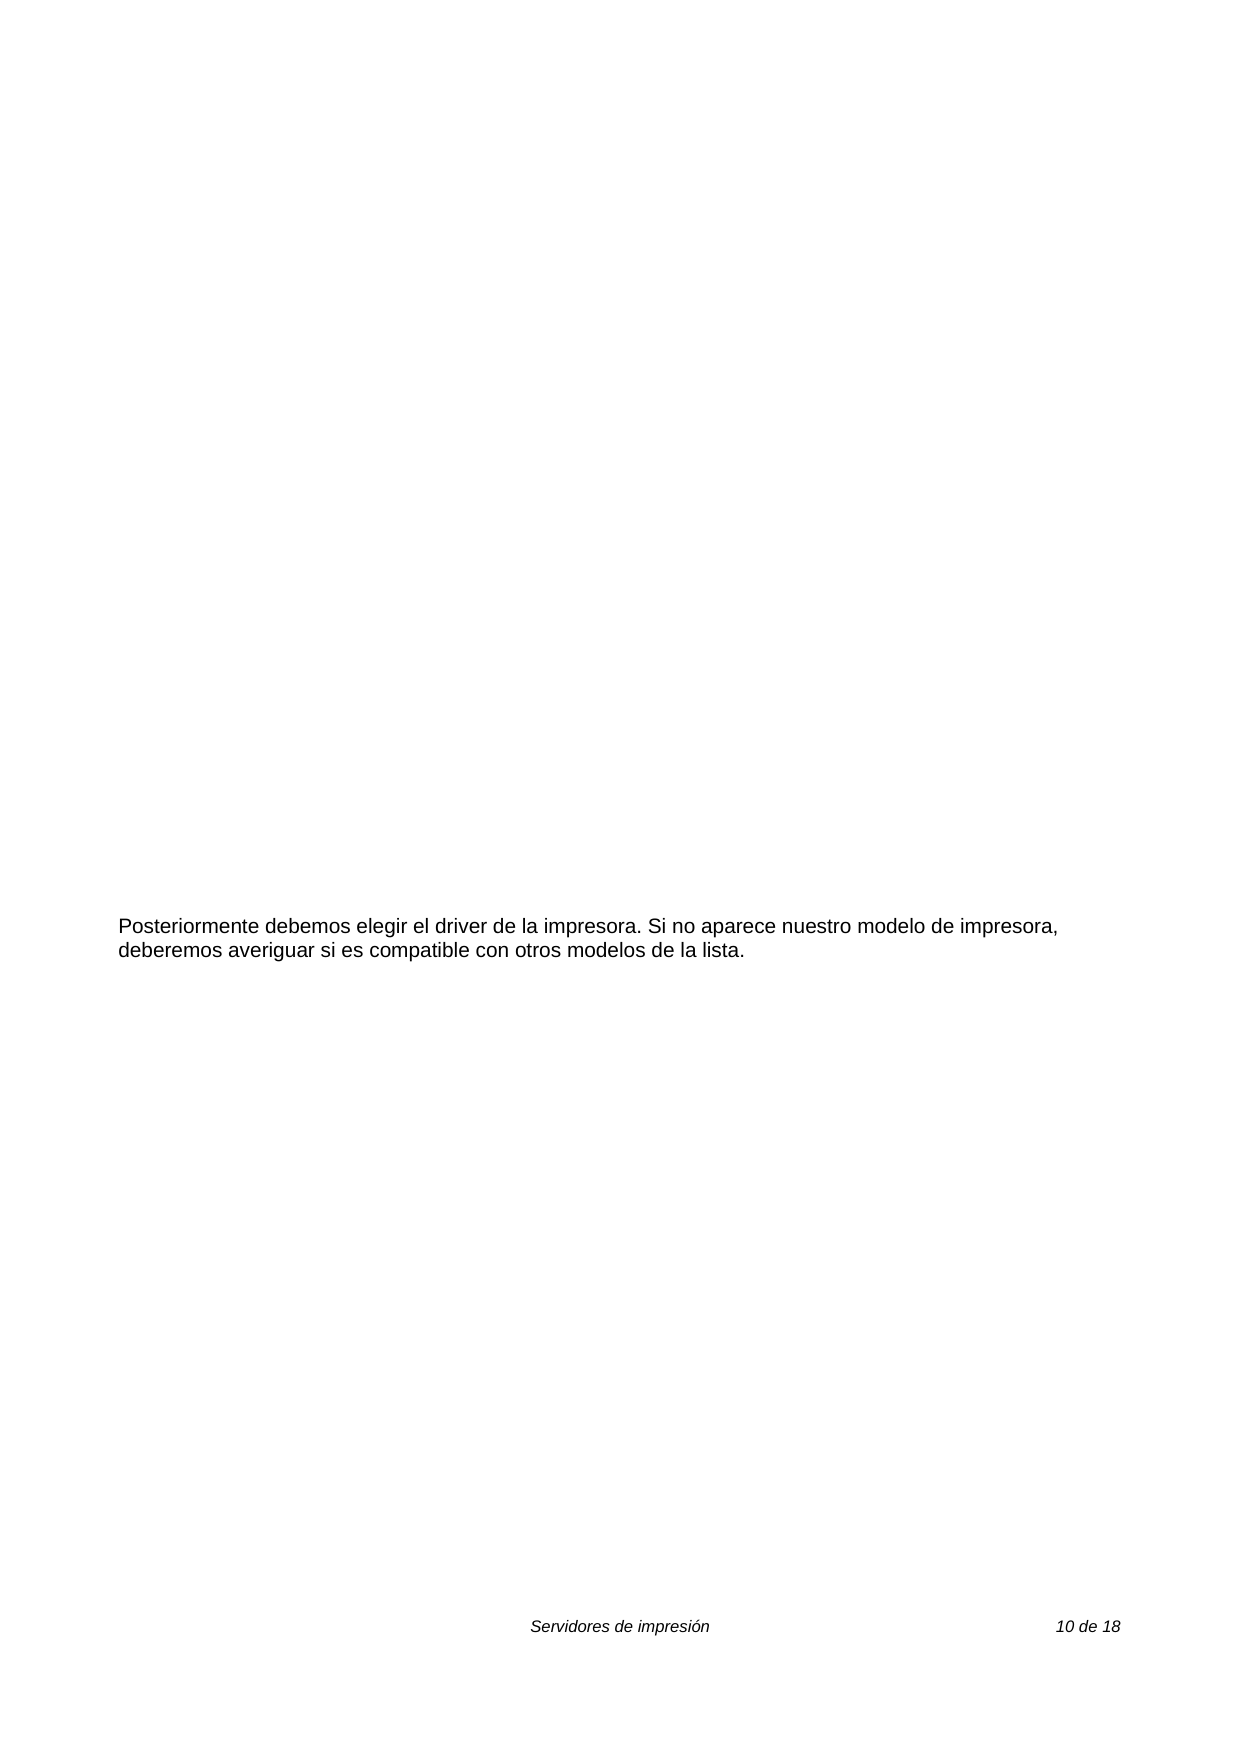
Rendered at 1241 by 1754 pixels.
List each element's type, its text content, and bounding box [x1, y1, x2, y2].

text Posteriormente debemos elegir el driver de la impresora. Si no aparece nuestro modelo de impresora, deberemos averiguar si es compatible con otros modelos de la lista. [118, 915, 1122, 961]
